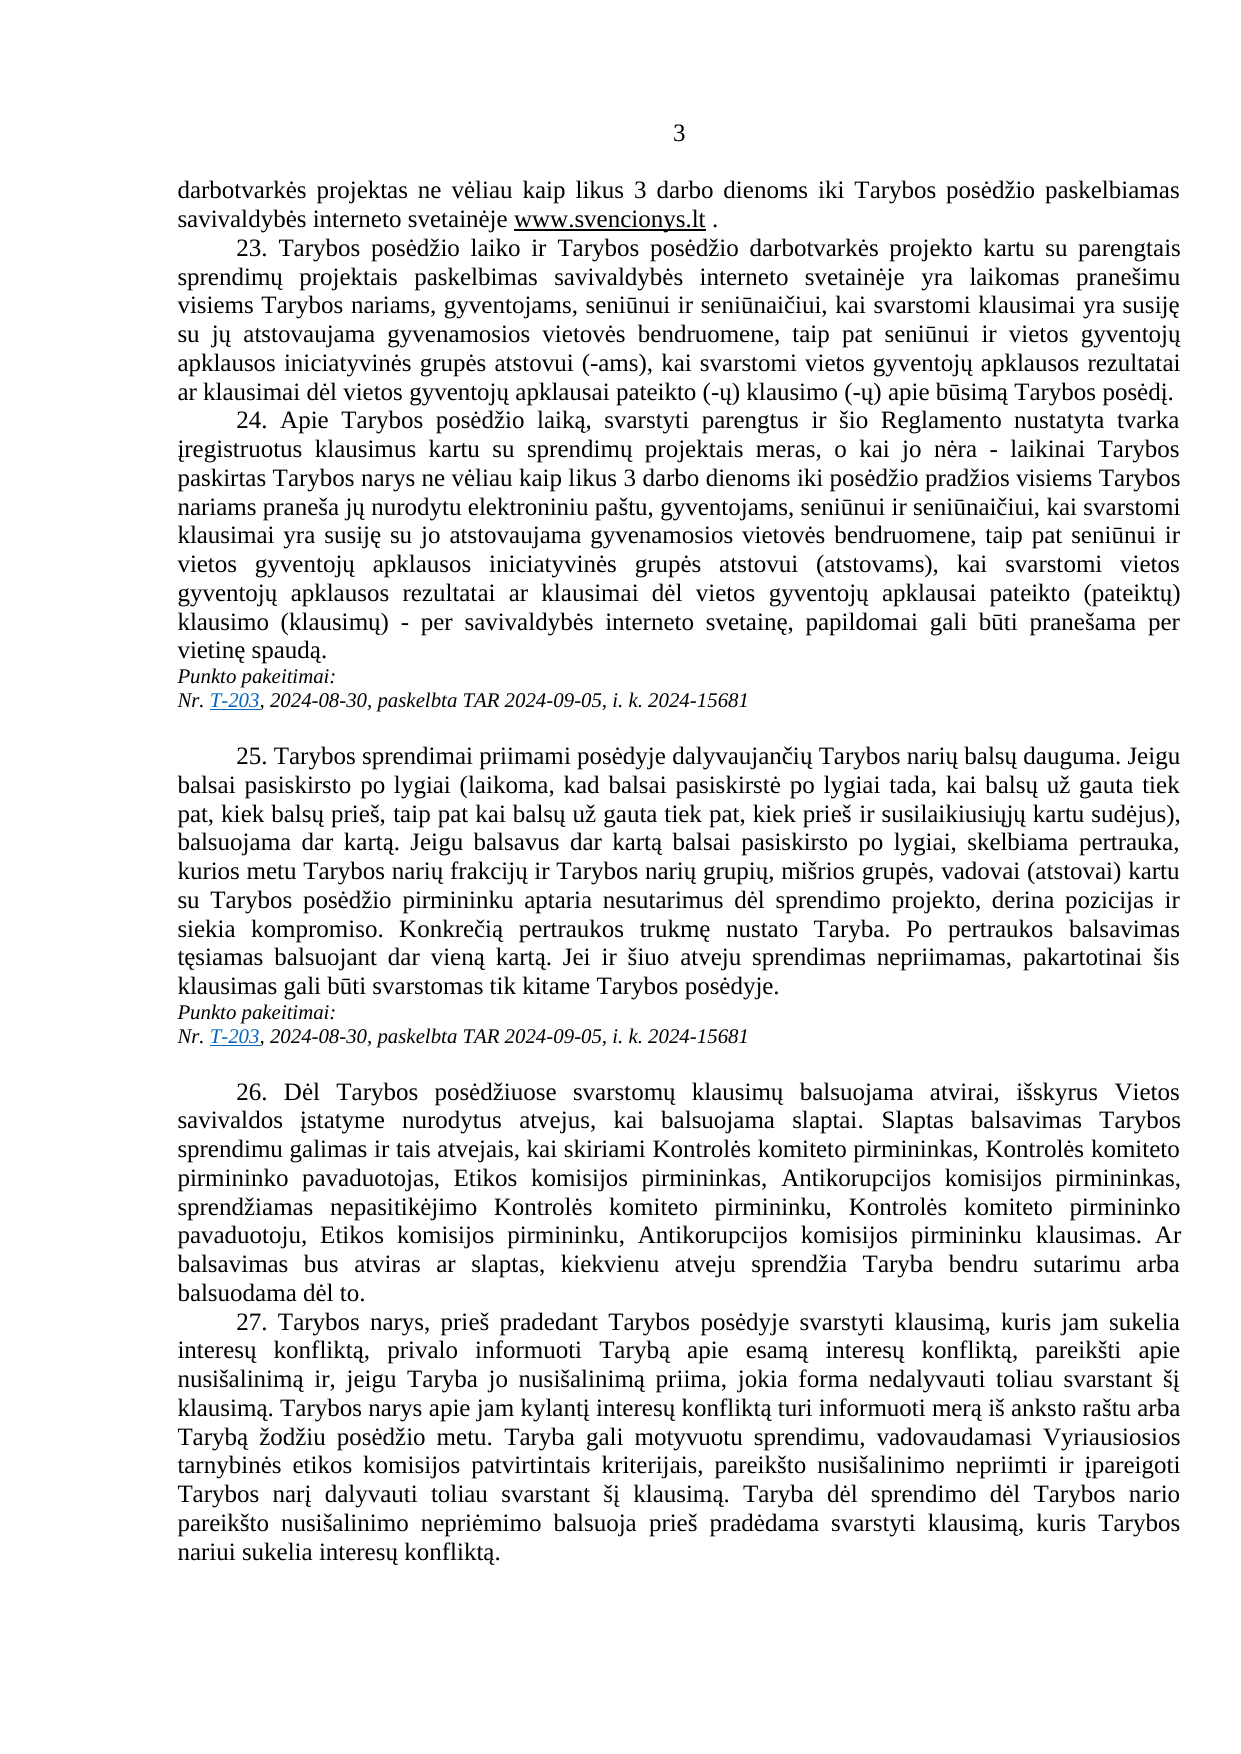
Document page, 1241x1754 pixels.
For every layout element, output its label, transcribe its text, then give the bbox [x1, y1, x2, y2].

text Nr. T-203, 2024-08-30, paskelbta TAR 2024-09-05, i. k. 2024-15681 [177, 688, 1181, 712]
text 24. Apie Tarybos posėdžio laiką, svarstyti parengtus ir šio Reglamento nustatyta tvarka įregistruotus klausimus kartu su sprendimų projektais meras, o kai jo nėra - laikinai Tarybos paskirtas Tarybos narys ne vėliau kaip likus 3 darbo dienoms iki posėdžio pradžios visiems Tarybos nariams praneša jų nurodytu elektroniniu paštu, gyventojams, seniūnui ir seniūnaičiui, kai svarstomi klausimai yra susiję su jo atstovaujama gyvenamosios vietovės bendruomene, taip pat seniūnui ir vietos gyventojų apklausos iniciatyvinės grupės atstovui (atstovams), kai svarstomi vietos gyventojų apklausos rezultatai ar klausimai dėl vietos gyventojų apklausai pateikto (pateiktų) klausimo (klausimų) - per savivaldybės interneto svetainę, papildomai gali būti pranešama per vietinę spaudą. [177, 406, 1181, 664]
text darbotvarkės projektas ne vėliau kaip likus 3 darbo dienoms iki Tarybos posėdžio paskelbiamas savivaldybės interneto svetainėje www.svencionys.lt . [177, 176, 1181, 233]
text Nr. T-203, 2024-08-30, paskelbta TAR 2024-09-05, i. k. 2024-15681 [177, 1024, 1181, 1048]
text 27. Tarybos narys, prieš pradedant Tarybos posėdyje svarstyti klausimą, kuris jam sukelia interesų konfliktą, privalo informuoti Tarybą apie esamą interesų konfliktą, pareikšti apie nusišalinimą ir, jeigu Taryba jo nusišalinimą priima, jokia forma nedalyvauti toliau svarstant šį klausimą. Tarybos narys apie jam kylantį interesų konfliktą turi informuoti merą iš anksto raštu arba Tarybą žodžiu posėdžio metu. Taryba gali motyvuotu sprendimu, vadovaudamasi Vyriausiosios tarnybinės etikos komisijos patvirtintais kriterijais, pareikšto nusišalinimo nepriimti ir įpareigoti Tarybos narį dalyvauti toliau svarstant šį klausimą. Taryba dėl sprendimo dėl Tarybos nario pareikšto nusišalinimo nepriėmimo balsuoja prieš pradėdama svarstyti klausimą, kuris Tarybos nariui sukelia interesų konfliktą. [177, 1307, 1181, 1566]
text 23. Tarybos posėdžio laiko ir Tarybos posėdžio darbotvarkės projekto kartu su parengtais sprendimų projektais paskelbimas savivaldybės interneto svetainėje yra laikomas pranešimu visiems Tarybos nariams, gyventojams, seniūnui ir seniūnaičiui, kai svarstomi klausimai yra susiję su jų atstovaujama gyvenamosios vietovės bendruomene, taip pat seniūnui ir vietos gyventojų apklausos iniciatyvinės grupės atstovui (-ams), kai svarstomi vietos gyventojų apklausos rezultatai ar klausimai dėl vietos gyventojų apklausai pateikto (-ų) klausimo (-ų) apie būsimą Tarybos posėdį. [177, 233, 1181, 406]
text 25. Tarybos sprendimai priimami posėdyje dalyvaujančių Tarybos narių balsų dauguma. Jeigu balsai pasiskirsto po lygiai (laikoma, kad balsai pasiskirstė po lygiai tada, kai balsų už gauta tiek pat, kiek balsų prieš, taip pat kai balsų už gauta tiek pat, kiek prieš ir susilaikiusiųjų kartu sudėjus), balsuojama dar kartą. Jeigu balsavus dar kartą balsai pasiskirsto po lygiai, skelbiama pertrauka, kurios metu Tarybos narių frakcijų ir Tarybos narių grupių, mišrios grupės, vadovai (atstovai) kartu su Tarybos posėdžio pirmininku aptaria nesutarimus dėl sprendimo projekto, derina pozicijas ir siekia kompromiso. Konkrečią pertraukos trukmę nustato Taryba. Po pertraukos balsavimas tęsiamas balsuojant dar vieną kartą. Jei ir šiuo atveju sprendimas nepriimamas, pakartotinai šis klausimas gali būti svarstomas tik kitame Tarybos posėdyje. [177, 741, 1181, 1000]
text Punkto pakeitimai: [177, 1000, 1181, 1024]
text Punkto pakeitimai: [177, 664, 1181, 688]
text 26. Dėl Tarybos posėdžiuose svarstomų klausimų balsuojama atvirai, išskyrus Vietos savivaldos įstatyme nurodytus atvejus, kai balsuojama slaptai. Slaptas balsavimas Tarybos sprendimu galimas ir tais atvejais, kai skiriami Kontrolės komiteto pirmininkas, Kontrolės komiteto pirmininko pavaduotojas, Etikos komisijos pirmininkas, Antikorupcijos komisijos pirmininkas, sprendžiamas nepasitikėjimo Kontrolės komiteto pirmininku, Kontrolės komiteto pirmininko pavaduotoju, Etikos komisijos pirmininku, Antikorupcijos komisijos pirmininku klausimas. Ar balsavimas bus atviras ar slaptas, kiekvienu atveju sprendžia Taryba bendru sutarimu arba balsuodama dėl to. [177, 1077, 1181, 1307]
